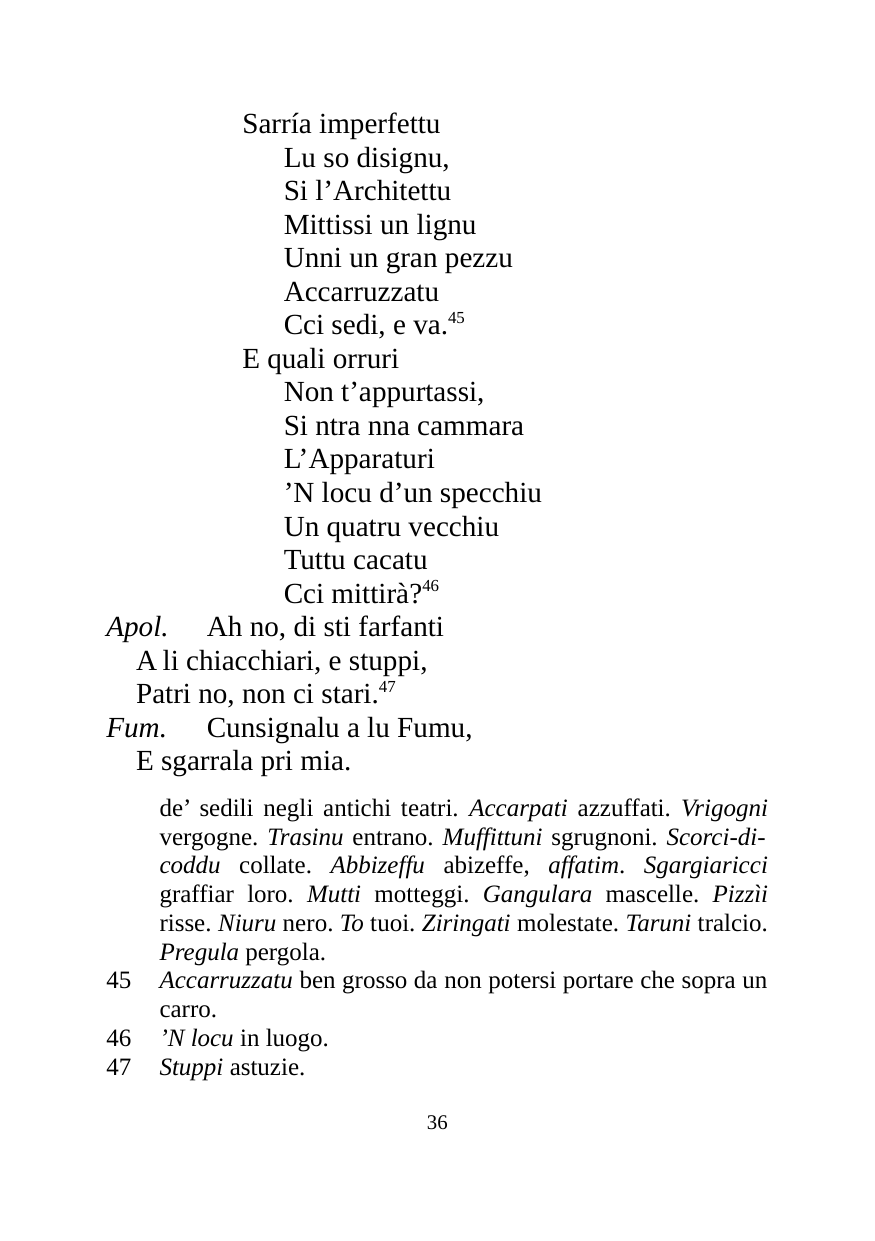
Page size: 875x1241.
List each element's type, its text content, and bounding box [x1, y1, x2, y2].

text de’ sedili negli antichi teatri. Accarpati azzuffati. Vrigogni vergogne. Trasinu entrano. Muffittuni sgrugnoni. Scorci-di-coddu collate. Abbizeffu abizeffe, affatim. Sgargiaricci graffiar loro. Mutti motteggi. Gangulara mascelle. Pizzìi risse. Niuru nero. To tuoi. Ziringati molestate. Taruni tralcio. Pregula pergola. [106, 793, 768, 965]
text Sarría imperfettu Lu so disignu, Si l’Architettu Mittissi un lignu Unni un gran pezzu Accarruzzatu Cci sedi, e va. [242, 106, 768, 341]
text Accarruzzatu ben grosso da non potersi portare che sopra un carro. [106, 965, 768, 1023]
text ’N locu in luogo. [106, 1023, 768, 1052]
text E quali orruri Non t’appurtassi, Si ntra nna cammara L’Apparaturi ’N locu d’un specchiu Un quatru vecchiu Tuttu cacatu Cci mittirà? [242, 341, 768, 609]
text Apol. Ah no, di sti farfanti A li chiacchiari, e stuppi, Patri no, non ci stari. [106, 609, 768, 710]
text Fum. Cunsignalu a lu Fumu, E sgarrala pri mia. [106, 710, 768, 777]
text Stuppi astuzie. [106, 1052, 768, 1080]
